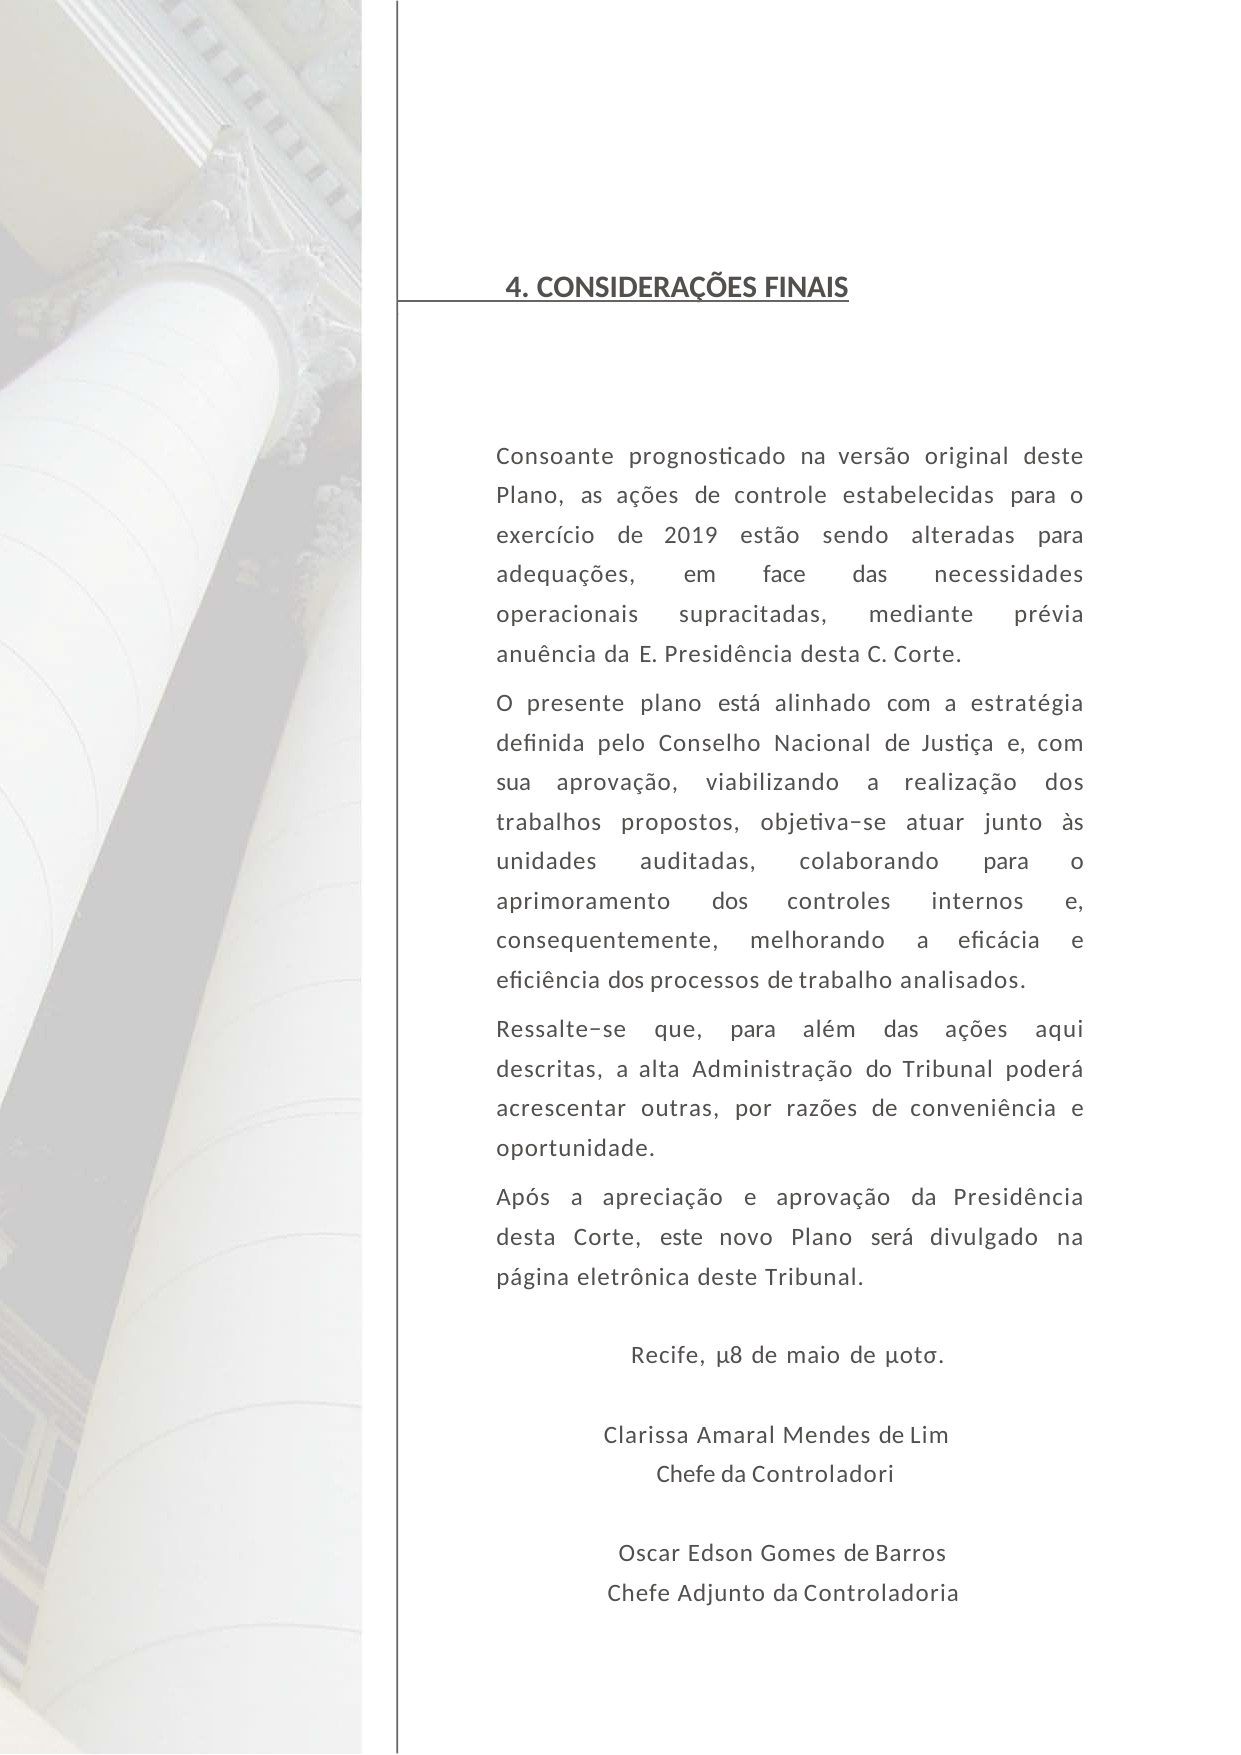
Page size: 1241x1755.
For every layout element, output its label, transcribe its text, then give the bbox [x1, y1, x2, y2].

text Oscar Edson Gomes de Barros Chefe Adjunto da Controladoria [607, 1537, 1008, 1607]
text Ressalte−se que, para além das ações aqui descritas, a alta Administração do Tribunal poderá acrescentar outras, por razões de conveniência e oportunidade. [496, 1013, 1083, 1163]
text Clarissa Amaral Mendes de Lim Chefe da Controladori [604, 1419, 1007, 1489]
text Consoante prognosticado na versão original deste Plano, as ações de controle estabelecidas para o exercício de 2019 estão sendo alteradas para adequações, em face das necessidades operacionais supracitadas, mediante prévia anuência da E. Presidência desta C. Corte. [496, 440, 1083, 668]
text Após a apreciação e aprovação da Presidência desta Corte, este novo Plano será divulgado na página eletrônica deste Tribunal. [496, 1182, 1083, 1291]
text O presente plano está alinhado com a estratégia definida pelo Conselho Nacional de Justiça e, com sua aprovação, viabilizando a realização dos trabalhos propostos, objetiva−se atuar junto às unidades auditadas, colaborando para o aprimoramento dos controles internos e, consequentemente, melhorando a eficácia e eficiência dos processos de trabalho analisados. [496, 687, 1083, 995]
text Recife, μ8 de maio de μotσ. [631, 1339, 1241, 1370]
text 4. CONSIDERAÇÕES FINAIS [399, 267, 1241, 306]
